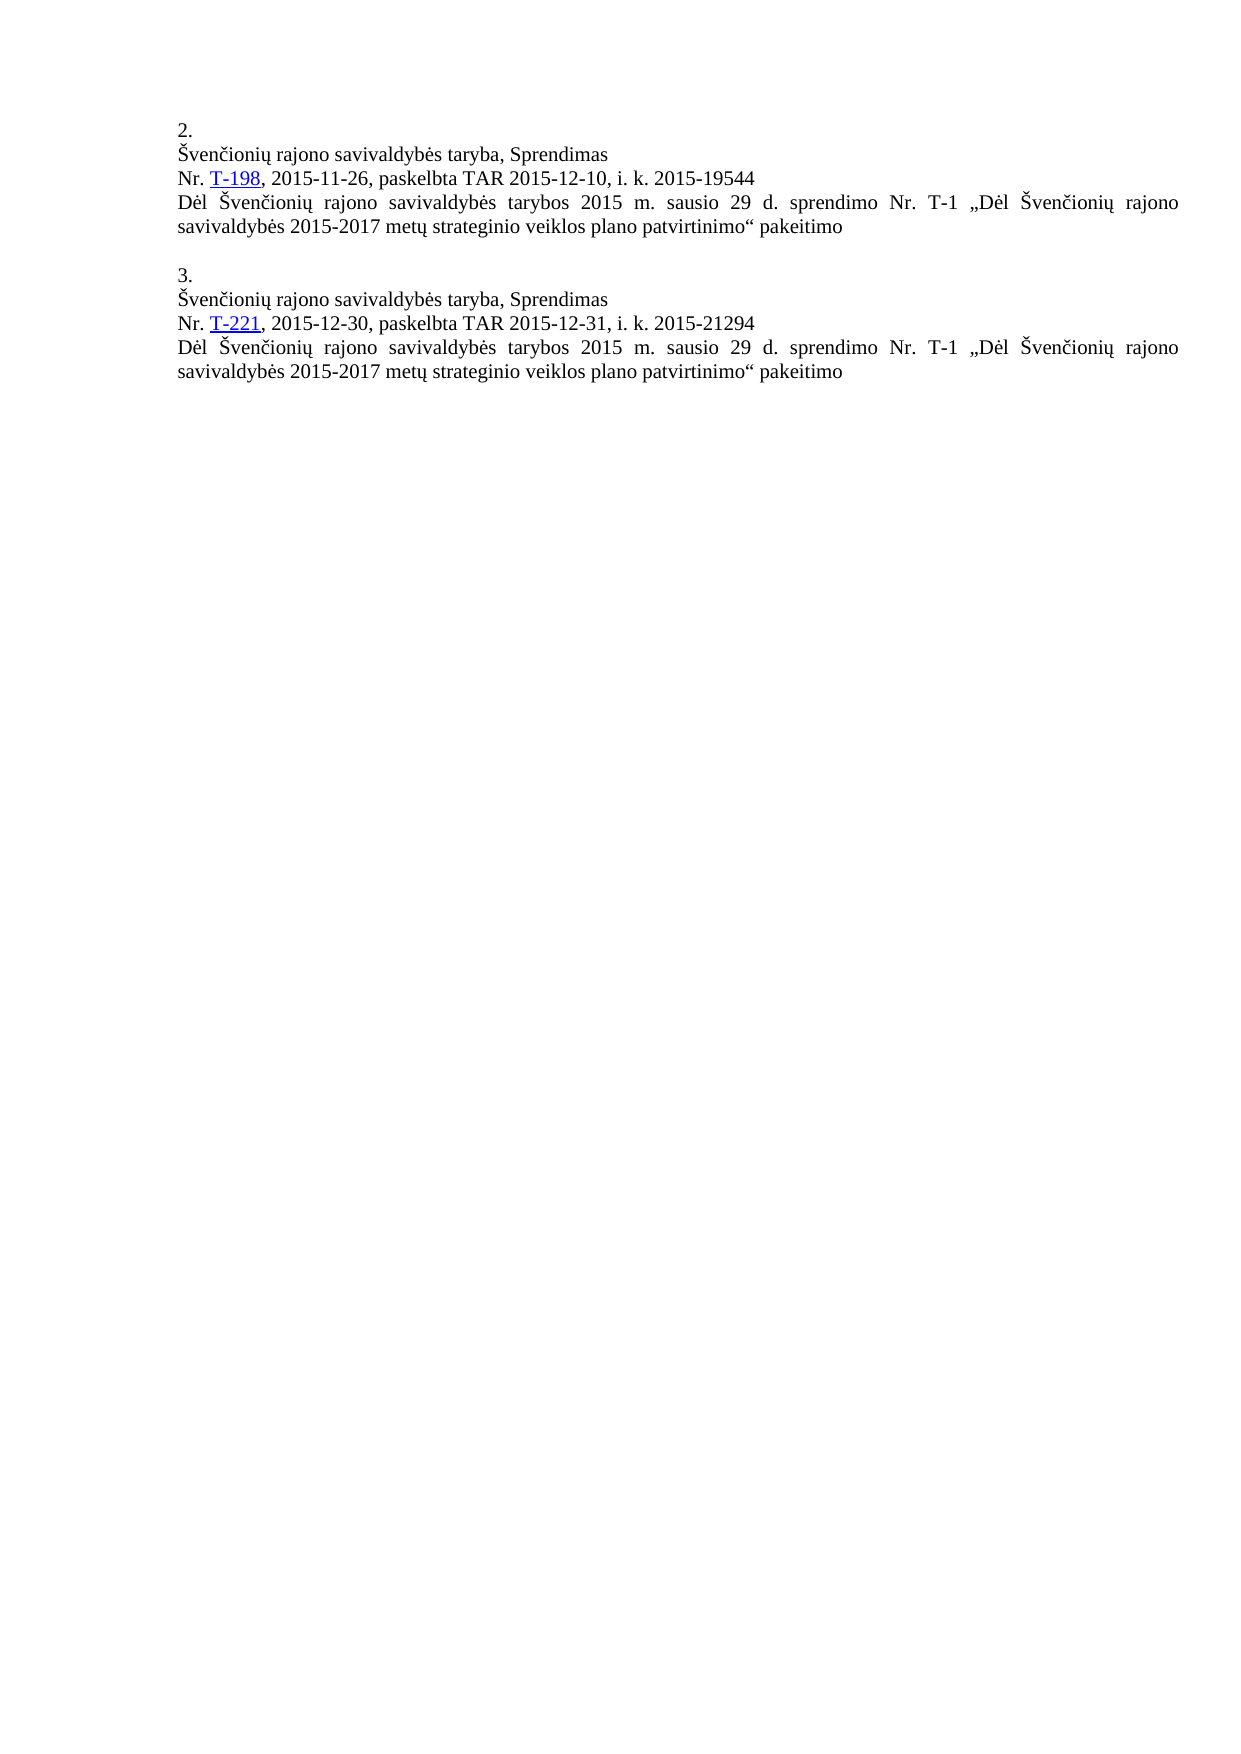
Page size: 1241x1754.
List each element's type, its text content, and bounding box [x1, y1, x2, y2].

text Dėl Švenčionių rajono savivaldybės tarybos 2015 m. sausio 29 d. sprendimo Nr. T-1 „Dėl Švenčionių rajono savivaldybės 2015-2017 metų strateginio veiklos plano patvirtinimo“ pakeitimo [177, 190, 1181, 238]
text Švenčionių rajono savivaldybės taryba, Sprendimas [177, 287, 1181, 311]
text Švenčionių rajono savivaldybės taryba, Sprendimas [177, 142, 1181, 166]
text 2. [177, 118, 1181, 142]
text 3. [177, 262, 1181, 287]
text Dėl Švenčionių rajono savivaldybės tarybos 2015 m. sausio 29 d. sprendimo Nr. T-1 „Dėl Švenčionių rajono savivaldybės 2015-2017 metų strateginio veiklos plano patvirtinimo“ pakeitimo [177, 335, 1181, 383]
text Nr. T-198, 2015-11-26, paskelbta TAR 2015-12-10, i. k. 2015-19544 [177, 166, 1181, 190]
text Nr. T-221, 2015-12-30, paskelbta TAR 2015-12-31, i. k. 2015-21294 [177, 311, 1181, 335]
